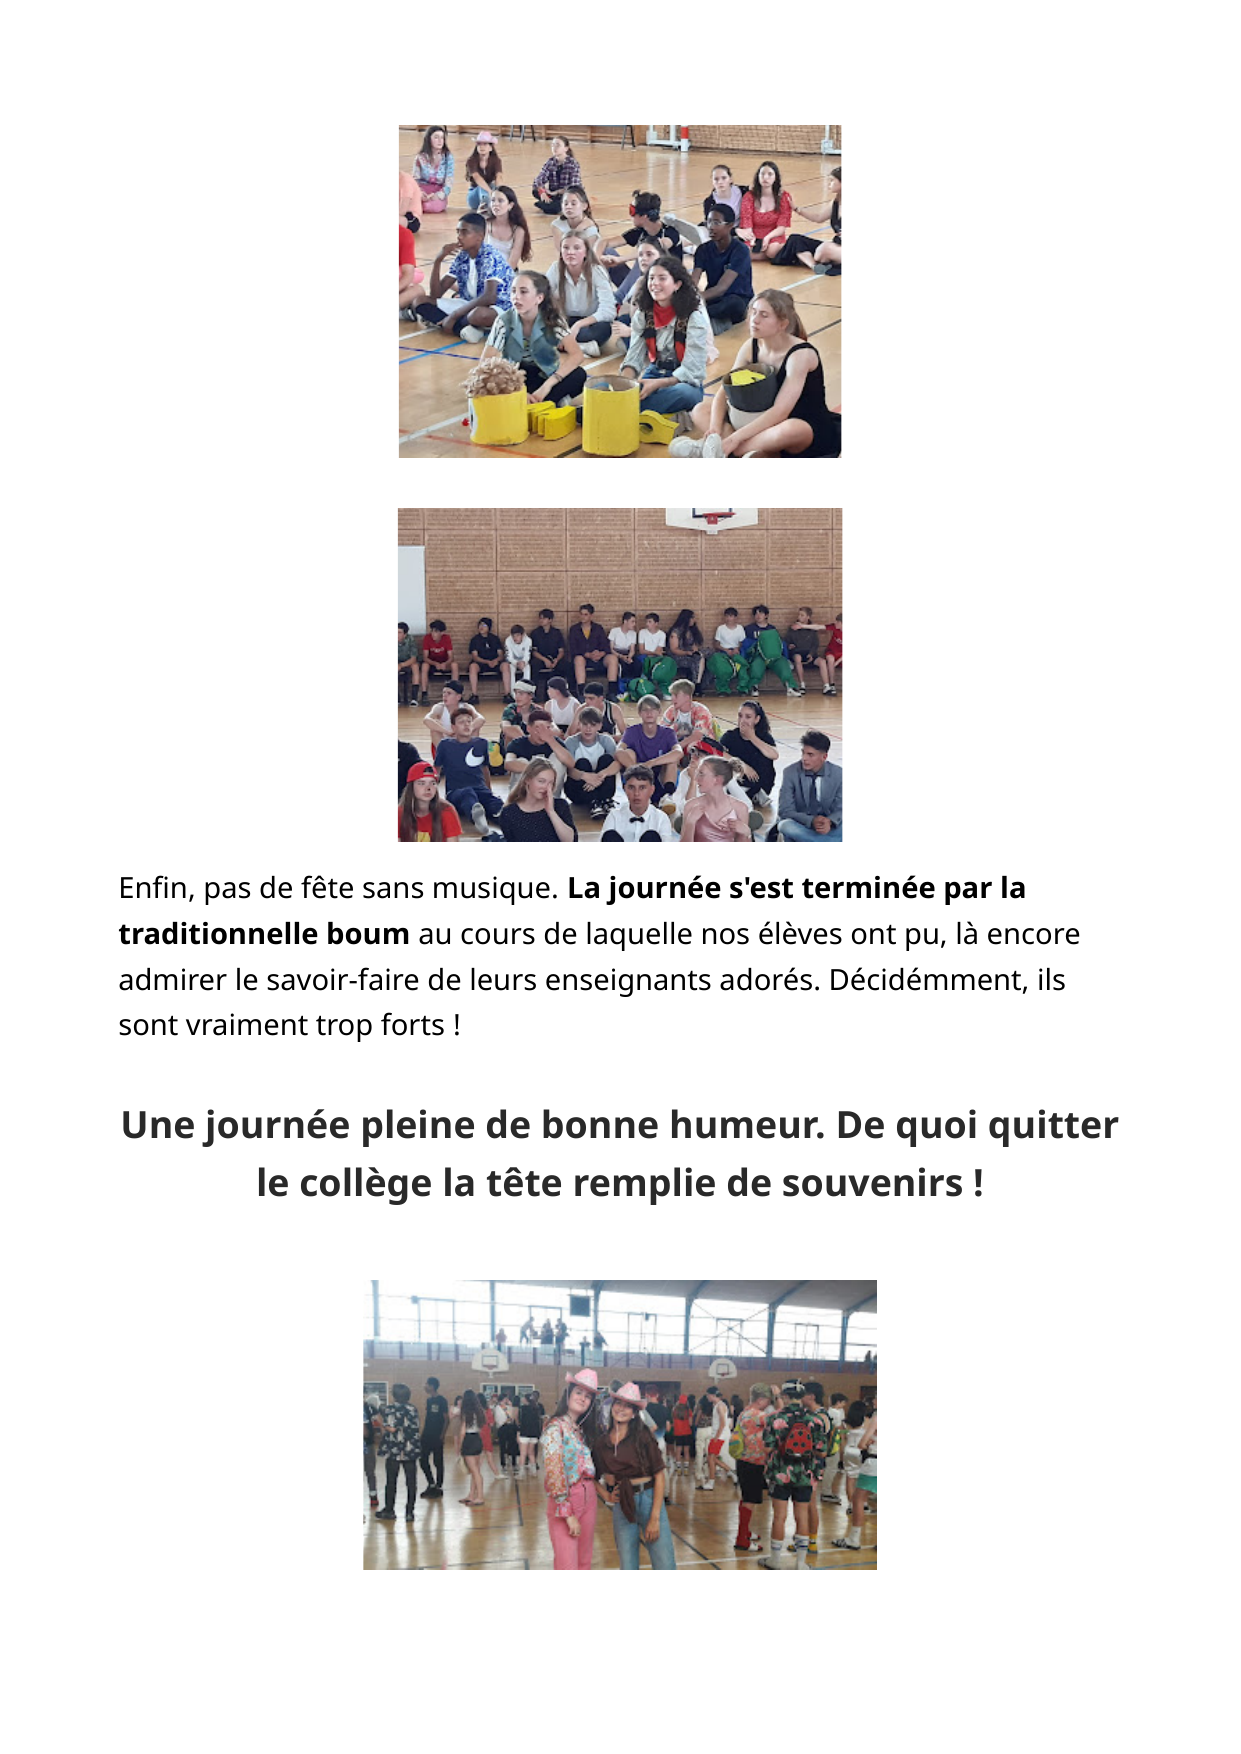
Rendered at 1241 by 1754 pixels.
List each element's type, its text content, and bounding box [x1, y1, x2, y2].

picture [397, 508, 843, 842]
picture [398, 125, 842, 458]
text Une journée pleine de bonne humeur. De quoi quitter le collège la tête remplie de souvenirs ! [118, 1098, 1122, 1208]
text Enfin, pas de fête sans musique. La journée s'est terminée par la traditionnelle boum au cours de laquelle nos élèves ont pu, là encore admirer le savoir-faire de leurs enseignants adorés. Décidémment, ils sont vraiment trop forts ! [118, 868, 1122, 1044]
picture [363, 1280, 877, 1570]
